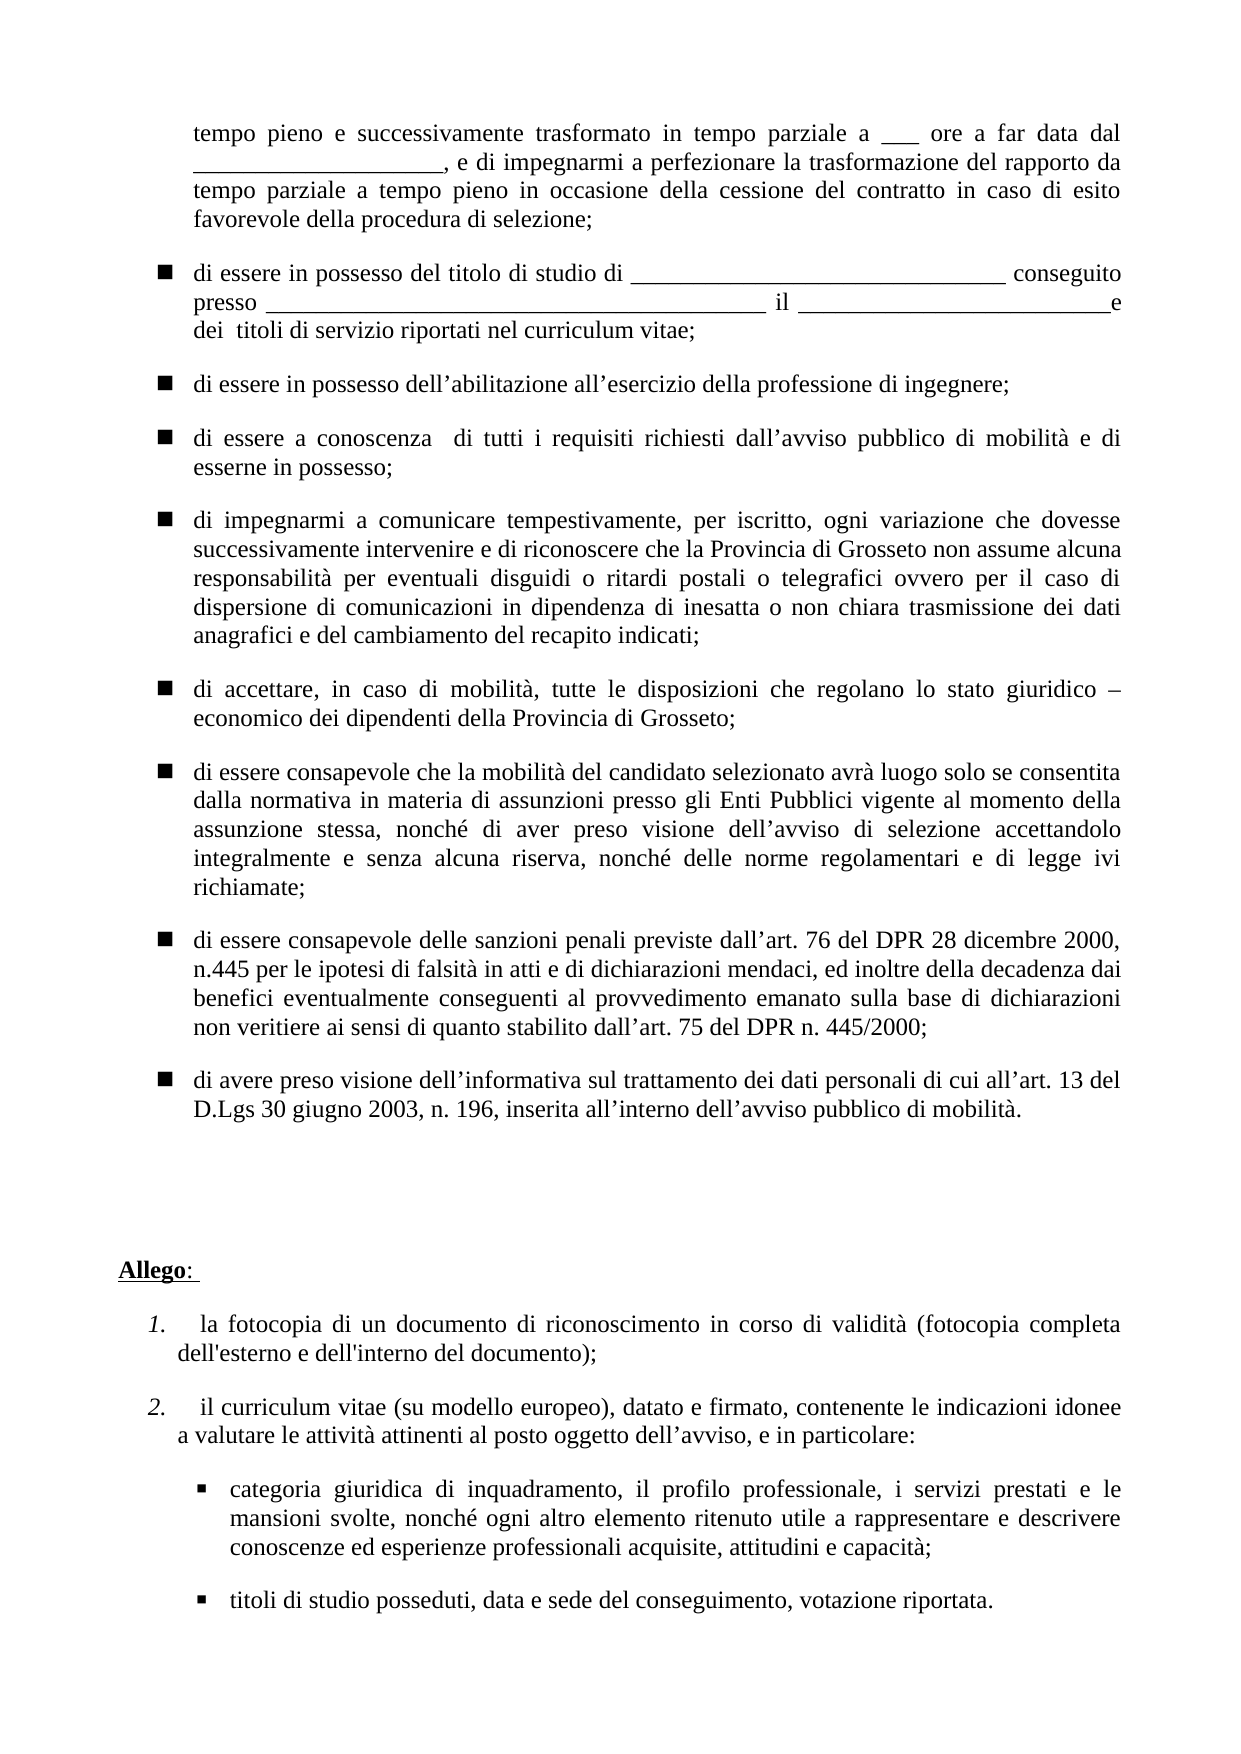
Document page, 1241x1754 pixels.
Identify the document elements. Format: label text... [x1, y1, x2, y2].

list categoria giuridica di inquadramento, il profilo professionale, i servizi prestati e le mansioni svolte, nonché ogni altro elemento ritenuto utile a rappresentare e descrivere conoscenze ed esperienze professionali acquisite, attitudini e capacità; [192, 1474, 1122, 1561]
list di essere consapevole delle sanzioni penali previste dall’art. 76 del DPR 28 dicembre 2000, n.445 per le ipotesi di falsità in atti e di dichiarazioni mendaci, ed inoltre della decadenza dai benefici eventualmente conseguenti al provvedimento emanato sulla base di dichiarazioni non veritiere ai sensi di quanto stabilito dall’art. 75 del DPR n. 445/2000; [156, 926, 1122, 1041]
list di essere in possesso dell’abilitazione all’esercizio della professione di ingegnere; [156, 369, 1122, 398]
list il curriculum vitae (su modello europeo), datato e firmato, contenente le indicazioni idonee a valutare le attività attinenti al posto oggetto dell’avviso, e in particolare: [148, 1392, 1122, 1449]
list di essere consapevole che la mobilità del candidato selezionato avrà luogo solo se consentita dalla normativa in materia di assunzioni presso gli Enti Pubblici vigente al momento della assunzione stessa, nonché di aver preso visione dell’avviso di selezione accettandolo integralmente e senza alcuna riserva, nonché delle norme regolamentari e di legge ivi richiamate; [156, 757, 1122, 901]
list tempo pieno e successivamente trasformato in tempo parziale a ___ ore a far data dal ____________________, e di impegnarmi a perfezionare la trasformazione del rapporto da tempo parziale a tempo pieno in occasione della cessione del contratto in caso di esito favorevole della procedura di selezione; [156, 118, 1122, 233]
list di essere in possesso del titolo di studio di ______________________________ conseguito presso ________________________________________ il _________________________e dei titoli di servizio riportati nel curriculum vitae; [156, 258, 1122, 344]
list di avere preso visione dell’informativa sul trattamento dei dati personali di cui all’art. 13 del D.Lgs 30 giugno 2003, n. 196, inserita all’interno dell’avviso pubblico di mobilità. [156, 1066, 1122, 1123]
list titoli di studio posseduti, data e sede del conseguimento, votazione riportata. [192, 1586, 1122, 1614]
list di accettare, in caso di mobilità, tutte le disposizioni che regolano lo stato giuridico – economico dei dipendenti della Provincia di Grosseto; [156, 674, 1122, 732]
list di impegnarmi a comunicare tempestivamente, per iscritto, ogni variazione che dovesse successivamente intervenire e di riconoscere che la Provincia di Grosseto non assume alcuna responsabilità per eventuali disguidi o ritardi postali o telegrafici ovvero per il caso di dispersione di comunicazioni in dipendenza di inesatta o non chiara trasmissione dei dati anagrafici e del cambiamento del recapito indicati; [156, 506, 1122, 649]
list la fotocopia di un documento di riconoscimento in corso di validità (fotocopia completa dell'esterno e dell'interno del documento); [148, 1309, 1122, 1367]
text Allego: [118, 1256, 1122, 1284]
list di essere a conoscenza di tutti i requisiti richiesti dall’avviso pubblico di mobilità e di esserne in possesso; [156, 423, 1122, 481]
